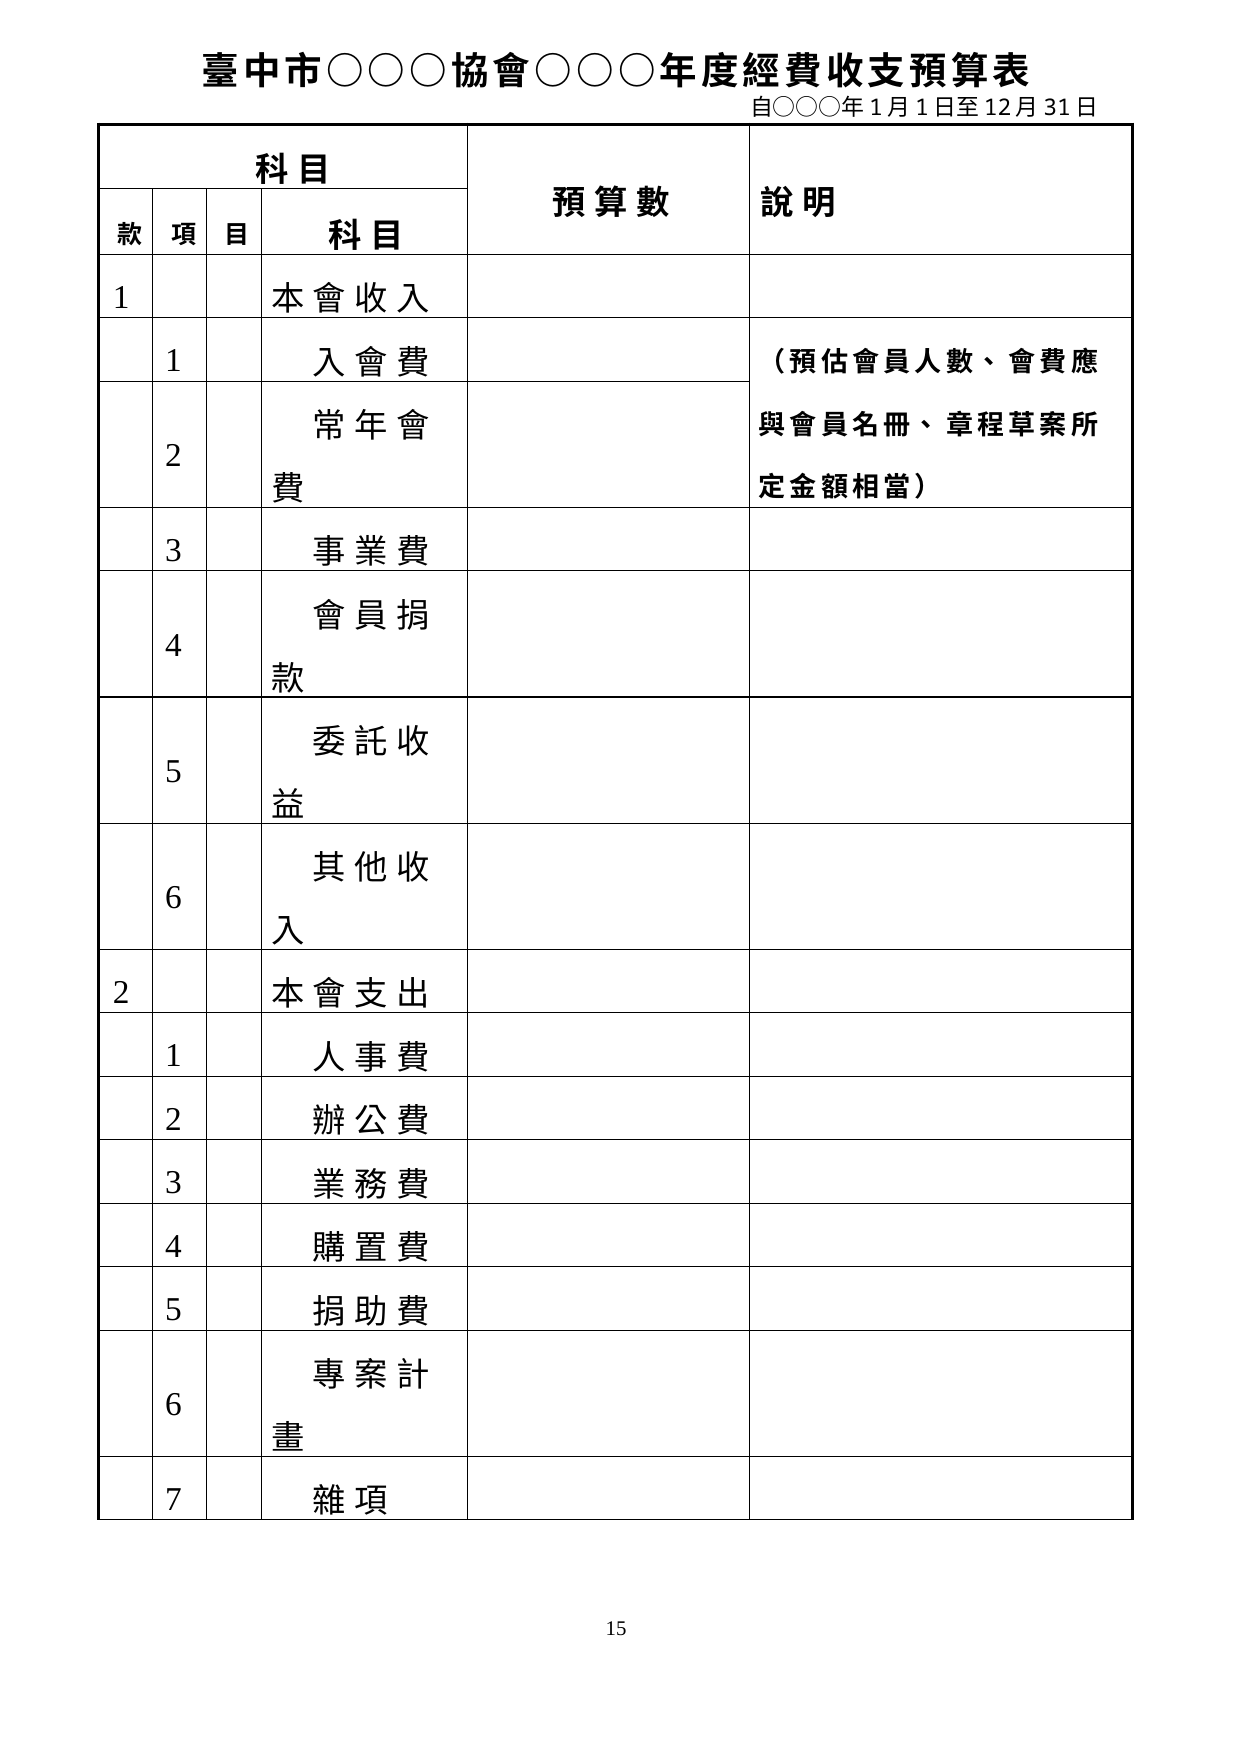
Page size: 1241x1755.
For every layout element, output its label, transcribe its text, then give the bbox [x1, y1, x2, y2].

table_cell [153, 950, 206, 1012]
table_cell [750, 1331, 1131, 1456]
table_cell 本會支出 [262, 950, 467, 1012]
table_cell [468, 824, 749, 948]
table_cell 項 [153, 189, 206, 254]
table_cell [207, 1013, 261, 1076]
table_cell [468, 1013, 749, 1076]
table_cell [100, 1267, 152, 1330]
table_cell [100, 1013, 152, 1076]
table_cell [100, 508, 152, 570]
table_cell [100, 1331, 152, 1456]
table_cell [468, 698, 749, 822]
table_cell 2 [153, 1077, 206, 1139]
table_cell [468, 255, 749, 317]
table_cell [207, 1267, 261, 1330]
table_cell 1 [153, 318, 206, 381]
table_cell 科目 [262, 189, 467, 254]
table_cell [207, 950, 261, 1012]
table_cell [207, 698, 261, 822]
table_cell [207, 255, 261, 317]
table_cell 目 [207, 189, 261, 254]
table_cell [207, 318, 261, 381]
table_cell [207, 1457, 261, 1519]
table_cell [468, 571, 749, 696]
table_header 預算數 [468, 126, 749, 254]
table_cell [468, 950, 749, 1012]
table_header 說明 [750, 126, 1131, 254]
table_cell [750, 1140, 1131, 1203]
table_cell 捐助費 [262, 1267, 467, 1330]
text 自○○○年1月1日至12月31日 [98, 89, 1098, 122]
table_cell [468, 1077, 749, 1139]
table_cell 入會費 [262, 318, 467, 381]
table_cell [207, 382, 261, 507]
table_cell [100, 1204, 152, 1266]
table_cell 其他收入 [262, 824, 467, 948]
table_cell [207, 508, 261, 570]
table_cell [100, 824, 152, 948]
table_cell [207, 1140, 261, 1203]
table_cell [100, 382, 152, 507]
table_cell [468, 382, 749, 507]
table_cell [750, 571, 1131, 696]
table_cell [100, 698, 152, 822]
table_cell 1 [100, 255, 152, 317]
table_cell 2 [153, 382, 206, 507]
table_cell 會員捐款 [262, 571, 467, 696]
table_cell 購置費 [262, 1204, 467, 1266]
table_cell 5 [153, 1267, 206, 1330]
table_cell [750, 508, 1131, 570]
table_cell [100, 1457, 152, 1519]
table_cell 人事費 [262, 1013, 467, 1076]
table_header 科目 [100, 126, 467, 188]
table_cell 4 [153, 1204, 206, 1266]
table_cell [750, 1013, 1131, 1076]
table_cell [100, 1077, 152, 1139]
table_cell 辦公費 [262, 1077, 467, 1139]
table_cell 雜項 [262, 1457, 467, 1519]
table_cell 5 [153, 698, 206, 822]
table_cell 3 [153, 1140, 206, 1203]
table_cell 常年會費 [262, 382, 467, 507]
table_cell 專案計畫 [262, 1331, 467, 1456]
table_cell [100, 571, 152, 696]
table_cell 6 [153, 824, 206, 948]
table_cell 委託收益 [262, 698, 467, 822]
table_cell [750, 1204, 1131, 1266]
table_cell [468, 1140, 749, 1203]
table_cell 款 [100, 189, 152, 254]
table_cell [100, 318, 152, 381]
table_cell 本會收入 [262, 255, 467, 317]
table_cell [207, 824, 261, 948]
table_cell [468, 1331, 749, 1456]
table_cell [207, 1204, 261, 1266]
table_cell [468, 508, 749, 570]
table_cell [750, 1267, 1131, 1330]
table_cell [153, 255, 206, 317]
table_cell 業務費 [262, 1140, 467, 1203]
table_cell [207, 1077, 261, 1139]
table_cell [750, 698, 1131, 822]
table_cell 事業費 [262, 508, 467, 570]
table_cell [750, 1457, 1131, 1519]
table_cell 4 [153, 571, 206, 696]
table_cell [100, 1140, 152, 1203]
table_cell 1 [153, 1013, 206, 1076]
table_cell [468, 1267, 749, 1330]
table_cell [468, 318, 749, 381]
table_cell [468, 1204, 749, 1266]
table_cell [750, 824, 1131, 948]
subtitle 臺中市○○○協會○○○年度經費收支預算表 [111, 27, 1121, 89]
table_cell 3 [153, 508, 206, 570]
table_cell [750, 950, 1131, 1012]
table_cell [468, 1457, 749, 1519]
table_cell [750, 1077, 1131, 1139]
table_cell 7 [153, 1457, 206, 1519]
table_cell [207, 571, 261, 696]
table_cell 6 [153, 1331, 206, 1456]
table_cell （預估會員人數、會費應與會員名冊、章程草案所定金額相當） [750, 318, 1131, 507]
table_cell 2 [100, 950, 152, 1012]
table_cell [750, 255, 1131, 317]
table_cell [207, 1331, 261, 1456]
